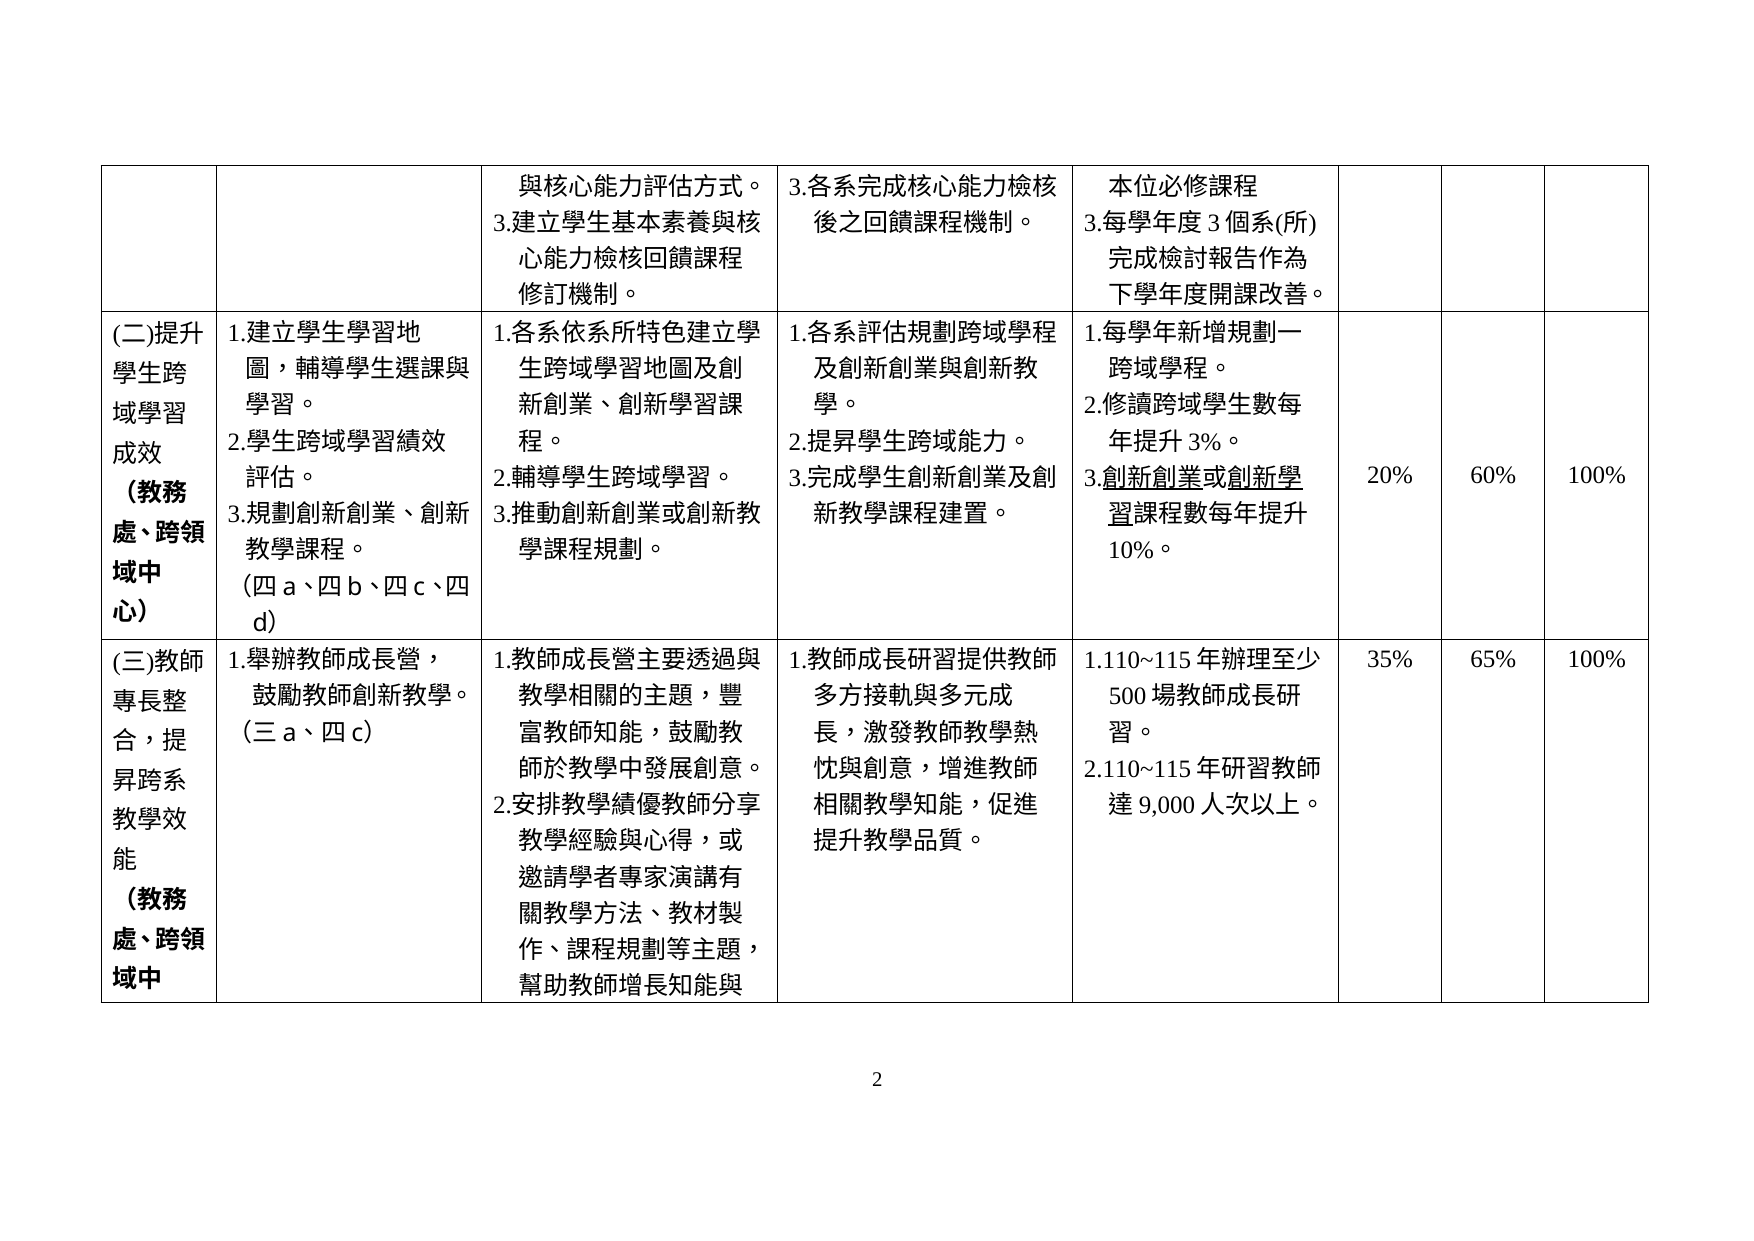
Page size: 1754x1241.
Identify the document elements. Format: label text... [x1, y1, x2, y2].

table_cell 1.舉辦教師成長營，鼓勵教師創新教學。 （三a、四c） [217, 640, 481, 1002]
table_cell 1.教師成長研習提供教師多方接軌與多元成長，激發教師教學熱忱與創意，增進教師相關教學知能，促進提升教學品質。 [778, 640, 1072, 1002]
table_cell 20% [1339, 312, 1441, 638]
table_cell 3.各系完成核心能力檢核後之回饋課程機制。 [778, 166, 1072, 311]
table_cell [1545, 166, 1648, 311]
table_cell [1339, 166, 1441, 311]
table_cell 1.110~115年辦理至少500場教師成長研習。 2.110~115年研習教師達9,000人次以上。 [1073, 640, 1338, 1002]
table_cell [102, 166, 216, 311]
table_cell 100% [1545, 312, 1648, 638]
table_cell [217, 166, 481, 311]
table_cell 60% [1442, 312, 1544, 638]
table_cell (三)教師專長整合，提昇跨系教學效能 （教務處、跨領域中 [102, 640, 216, 1002]
table_cell 35% [1339, 640, 1441, 1002]
table_cell [1442, 166, 1544, 311]
table_cell 1.各系評估規劃跨域學程及創新創業與創新教學。 2.提昇學生跨域能力。 3.完成學生創新創業及創新教學課程建置。 [778, 312, 1072, 638]
table_cell 1.建立學生學習地圖，輔導學生選課與學習。 2.學生跨域學習績效評估。 3.規劃創新創業、創新教學課程。 （四a、四b、四c、四d） [217, 312, 481, 638]
table_cell 100% [1545, 640, 1648, 1002]
table_cell 本位必修課程 3.每學年度3個系(所)完成檢討報告作為下學年度開課改善。 [1073, 166, 1338, 311]
table_cell (二)提升學生跨域學習成效 （教務處、跨領域中心） [102, 312, 216, 638]
table_cell 1.各系依系所特色建立學生跨域學習地圖及創新創業、創新學習課程。 2.輔導學生跨域學習。 3.推動創新創業或創新教學課程規劃。 [482, 312, 777, 638]
table_cell 與核心能力評估方式。 3.建立學生基本素養與核心能力檢核回饋課程修訂機制。 [482, 166, 777, 311]
table_cell 65% [1442, 640, 1544, 1002]
table_cell 1.教師成長營主要透過與教學相關的主題，豐富教師知能，鼓勵教師於教學中發展創意。 2.安排教學績優教師分享教學經驗與心得，或邀請學者專家演講有關教學方法、教材製作、課程規劃等主題，幫助教師增長知能與 [482, 640, 777, 1002]
table_cell 1.每學年新增規劃一跨域學程。 2.修讀跨域學生數每年提升3%。 3.創新創業或創新學習課程數每年提升10%。 [1073, 312, 1338, 638]
